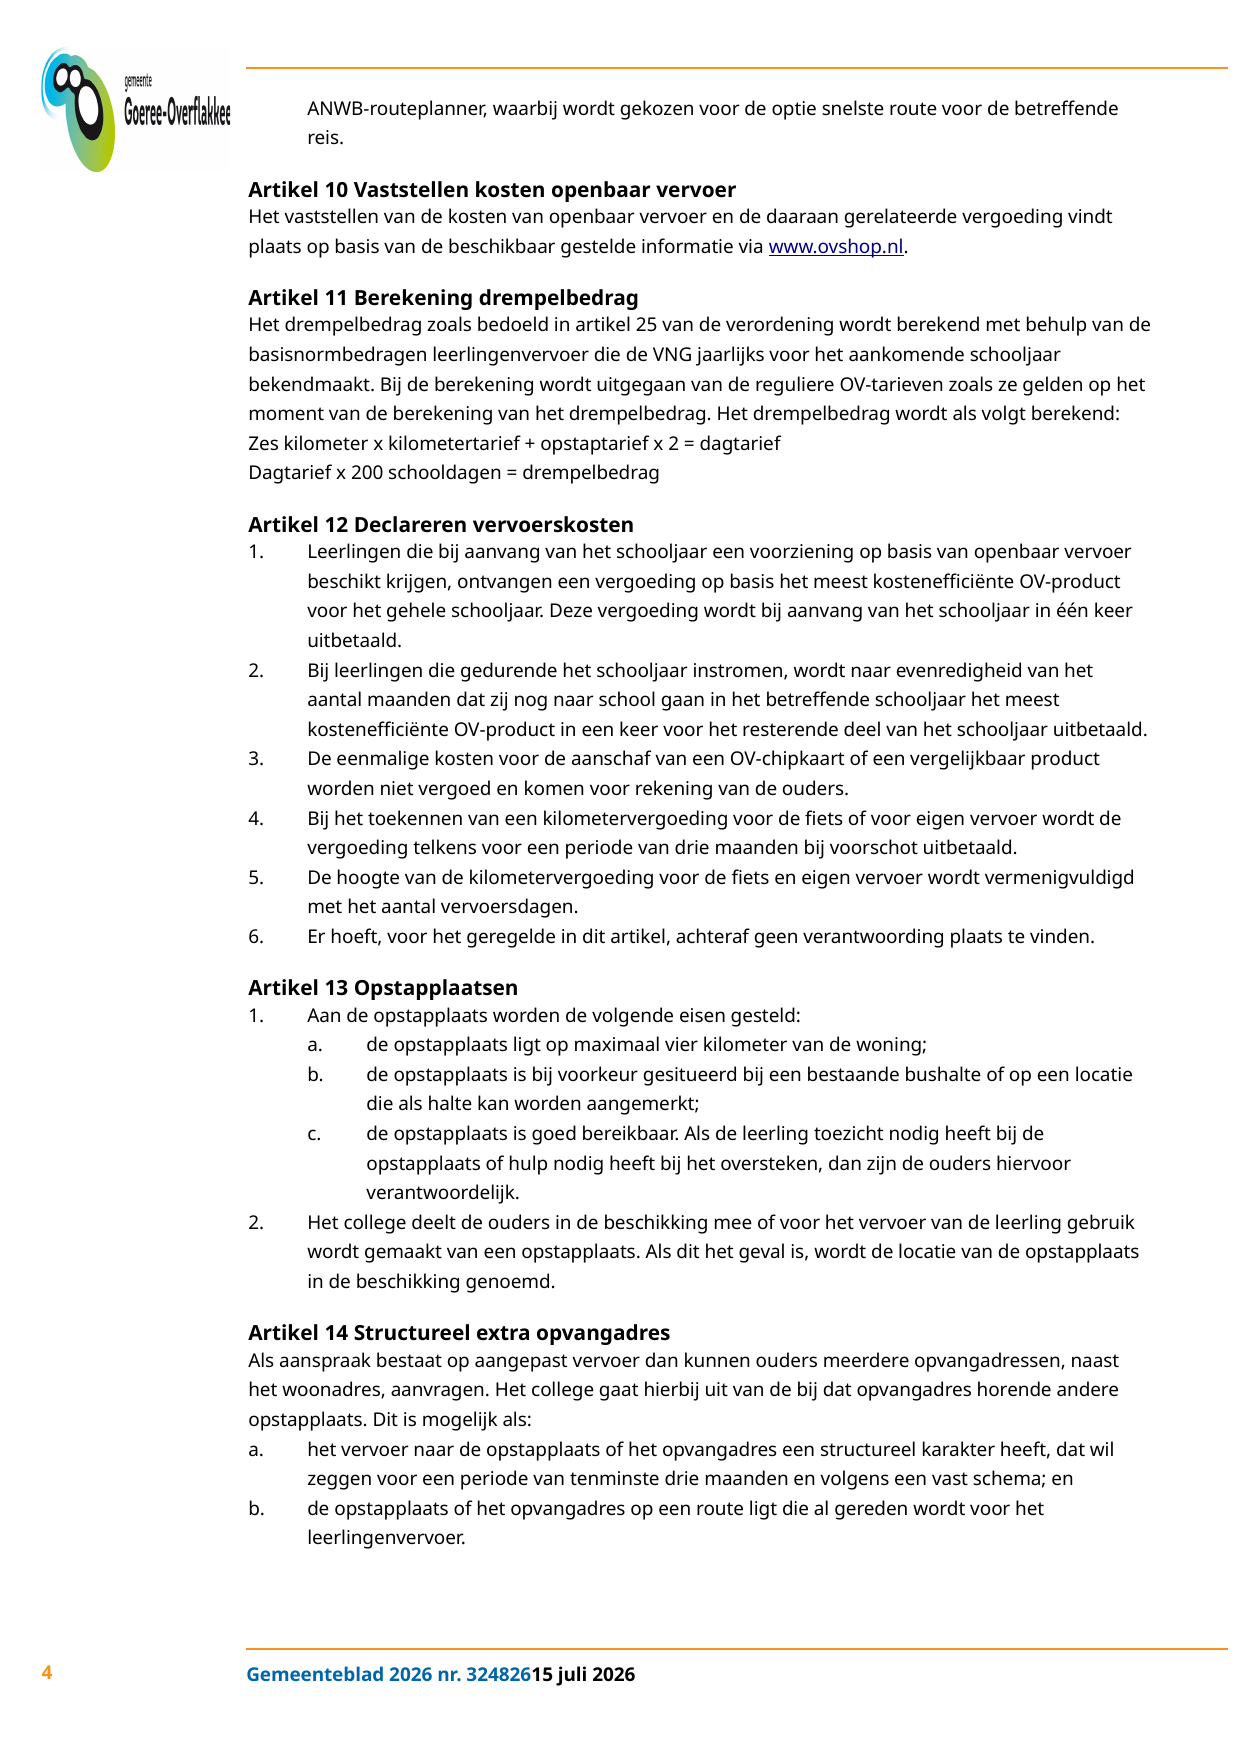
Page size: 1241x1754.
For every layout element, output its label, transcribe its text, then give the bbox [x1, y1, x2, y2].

list De eenmalige kosten voor de aanschaf van een OV-chipkaart of een vergelijkbaar product worden niet vergoed en komen voor rekening van de ouders. [248, 746, 1152, 801]
list de opstapplaats is bij voorkeur gesitueerd bij een bestaande bushalte of op een locatie die als halte kan worden aangemerkt; [307, 1061, 1152, 1116]
text Artikel 13 Opstapplaatsen [248, 973, 1152, 1002]
list ANWB-routeplanner, waarbij wordt gekozen voor de optie snelste route voor de betreffende reis. [248, 95, 1152, 150]
list het vervoer naar de opstapplaats of het opvangadres een structureel karakter heeft, dat wil zeggen voor een periode van tenminste drie maanden en volgens een vast schema; en [248, 1436, 1152, 1491]
text Het vaststellen van de kosten van openbaar vervoer en de daaraan gerelateerde vergoeding vindt plaats op basis van de beschikbaar gestelde informatie via www.ovshop.nl. [248, 203, 1152, 258]
list Leerlingen die bij aanvang van het schooljaar een voorziening op basis van openbaar vervoer beschikt krijgen, ontvangen een vergoeding op basis het meest kostenefficiënte OV-product voor het gehele schooljaar. Deze vergoeding wordt bij aanvang van het schooljaar in één keer uitbetaald. [248, 538, 1152, 653]
text Artikel 12 Declareren vervoerskosten [248, 510, 1152, 538]
picture [41, 47, 231, 172]
text Dagtarief x 200 schooldagen = drempelbedrag [248, 459, 1152, 485]
list de opstapplaats ligt op maximaal vier kilometer van de woning; [307, 1031, 1152, 1057]
list De hoogte van de kilometervergoeding voor de fiets en eigen vervoer wordt vermenigvuldigd met het aantal vervoersdagen. [248, 864, 1152, 919]
list Bij het toekennen van een kilometervergoeding voor de fiets of voor eigen vervoer wordt de vergoeding telkens voor een periode van drie maanden bij voorschot uitbetaald. [248, 805, 1152, 860]
text Het drempelbedrag zoals bedoeld in artikel 25 van de verordening wordt berekend met behulp van de basisnormbedragen leerlingenvervoer die de VNG jaarlijks voor het aankomende schooljaar bekendmaakt. Bij de berekening wordt uitgegaan van de reguliere OV-tarieven zoals ze gelden op het moment van de berekening van het drempelbedrag. Het drempelbedrag wordt als volgt berekend: [248, 312, 1152, 426]
list de opstapplaats of het opvangadres op een route ligt die al gereden wordt voor het leerlingenvervoer. [248, 1495, 1152, 1550]
text Zes kilometer x kilometertarief + opstaptarief x 2 = dagtarief [248, 430, 1152, 456]
text Artikel 10 Vaststellen kosten openbaar vervoer [248, 175, 1152, 203]
text Als aanspraak bestaat op aangepast vervoer dan kunnen ouders meerdere opvangadressen, naast het woonadres, aanvragen. Het college gaat hierbij uit van de bij dat opvangadres horende andere opstapplaats. Dit is mogelijk als: [248, 1347, 1152, 1432]
list de opstapplaats is goed bereikbaar. Als de leerling toezicht nodig heeft bij de opstapplaats of hulp nodig heeft bij het oversteken, dan zijn de ouders hiervoor verantwoordelijk. [307, 1120, 1152, 1205]
text Artikel 11 Berekening drempelbedrag [248, 283, 1152, 312]
text Artikel 14 Structureel extra opvangadres [248, 1318, 1152, 1347]
list Het college deelt de ouders in de beschikking mee of voor het vervoer van de leerling gebruik wordt gemaakt van een opstapplaats. Als dit het geval is, wordt de locatie van de opstapplaats in de beschikking genoemd. [248, 1209, 1152, 1294]
list Aan de opstapplaats worden de volgende eisen gesteld: [248, 1002, 1152, 1028]
list Bij leerlingen die gedurende het schooljaar instromen, wordt naar evenredigheid van het aantal maanden dat zij nog naar school gaan in het betreffende schooljaar het meest kostenefficiënte OV-product in een keer voor het resterende deel van het schooljaar uitbetaald. [248, 657, 1152, 742]
list Er hoeft, voor het geregelde in dit artikel, achteraf geen verantwoording plaats te vinden. [248, 923, 1152, 949]
